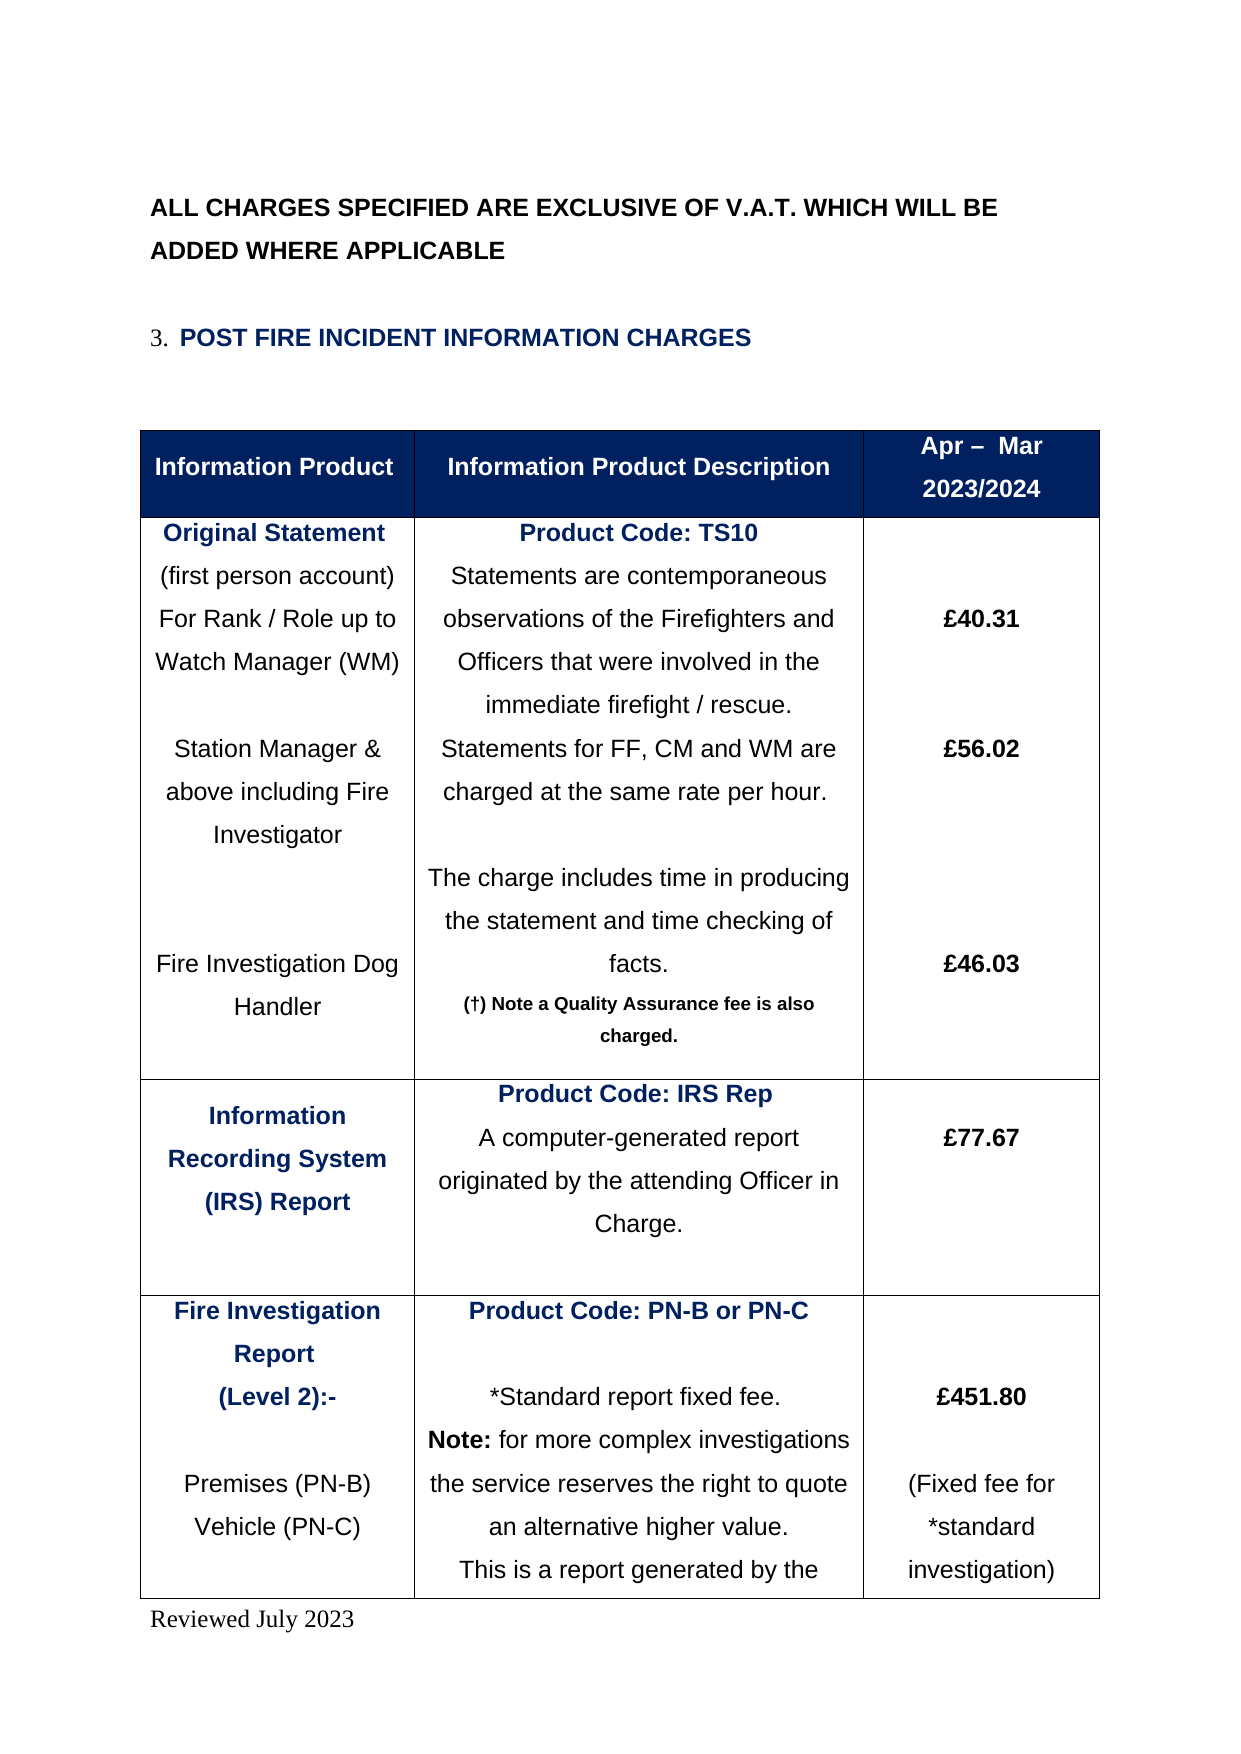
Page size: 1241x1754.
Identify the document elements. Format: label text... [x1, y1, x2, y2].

list POST FIRE INCIDENT INFORMATION CHARGES [150, 322, 1090, 351]
table_header Information Product [141, 431, 414, 517]
table_cell £451.80 (Fixed fee for *standard investigation) [864, 1296, 1099, 1598]
table_cell Fire Investigation Report (Level 2):- Premises (PN-B) Vehicle (PN-C) [141, 1296, 414, 1598]
table_cell Original Statement (first person account) For Rank / Role up to Watch Manager (WM) Station Manager & above including Fire Investigator Fire Investigation Dog Handler [141, 518, 414, 1078]
table_cell Product Code: IRS Rep A computer-generated report originated by the attending Officer in Charge. [415, 1080, 863, 1295]
text ALL CHARGES SPECIFIED ARE EXCLUSIVE OF V.A.T. WHICH WILL BE ADDED WHERE APPLICABLE [150, 193, 1090, 265]
table_cell Product Code: TS10 Statements are contemporaneous observations of the Firefighters and Officers that were involved in the immediate firefight / rescue. Statements for FF, CM and WM are charged at the same rate per hour. The charge includes time in producing the statement and time checking of facts. (†) Note a Quality Assurance fee is also charged. [415, 518, 863, 1078]
table_header Information Product Description [415, 431, 863, 517]
table_cell Information Recording System (IRS) Report [141, 1080, 414, 1295]
table_cell £77.67 [864, 1080, 1099, 1295]
table_cell £40.31 £56.02 £46.03 [864, 518, 1099, 1078]
table_cell Product Code: PN-B or PN-C *Standard report fixed fee. Note: for more complex investigations the service reserves the right to quote an alternative higher value. This is a report generated by the [415, 1296, 863, 1598]
table_header Apr – Mar 2023/2024 [864, 431, 1099, 517]
